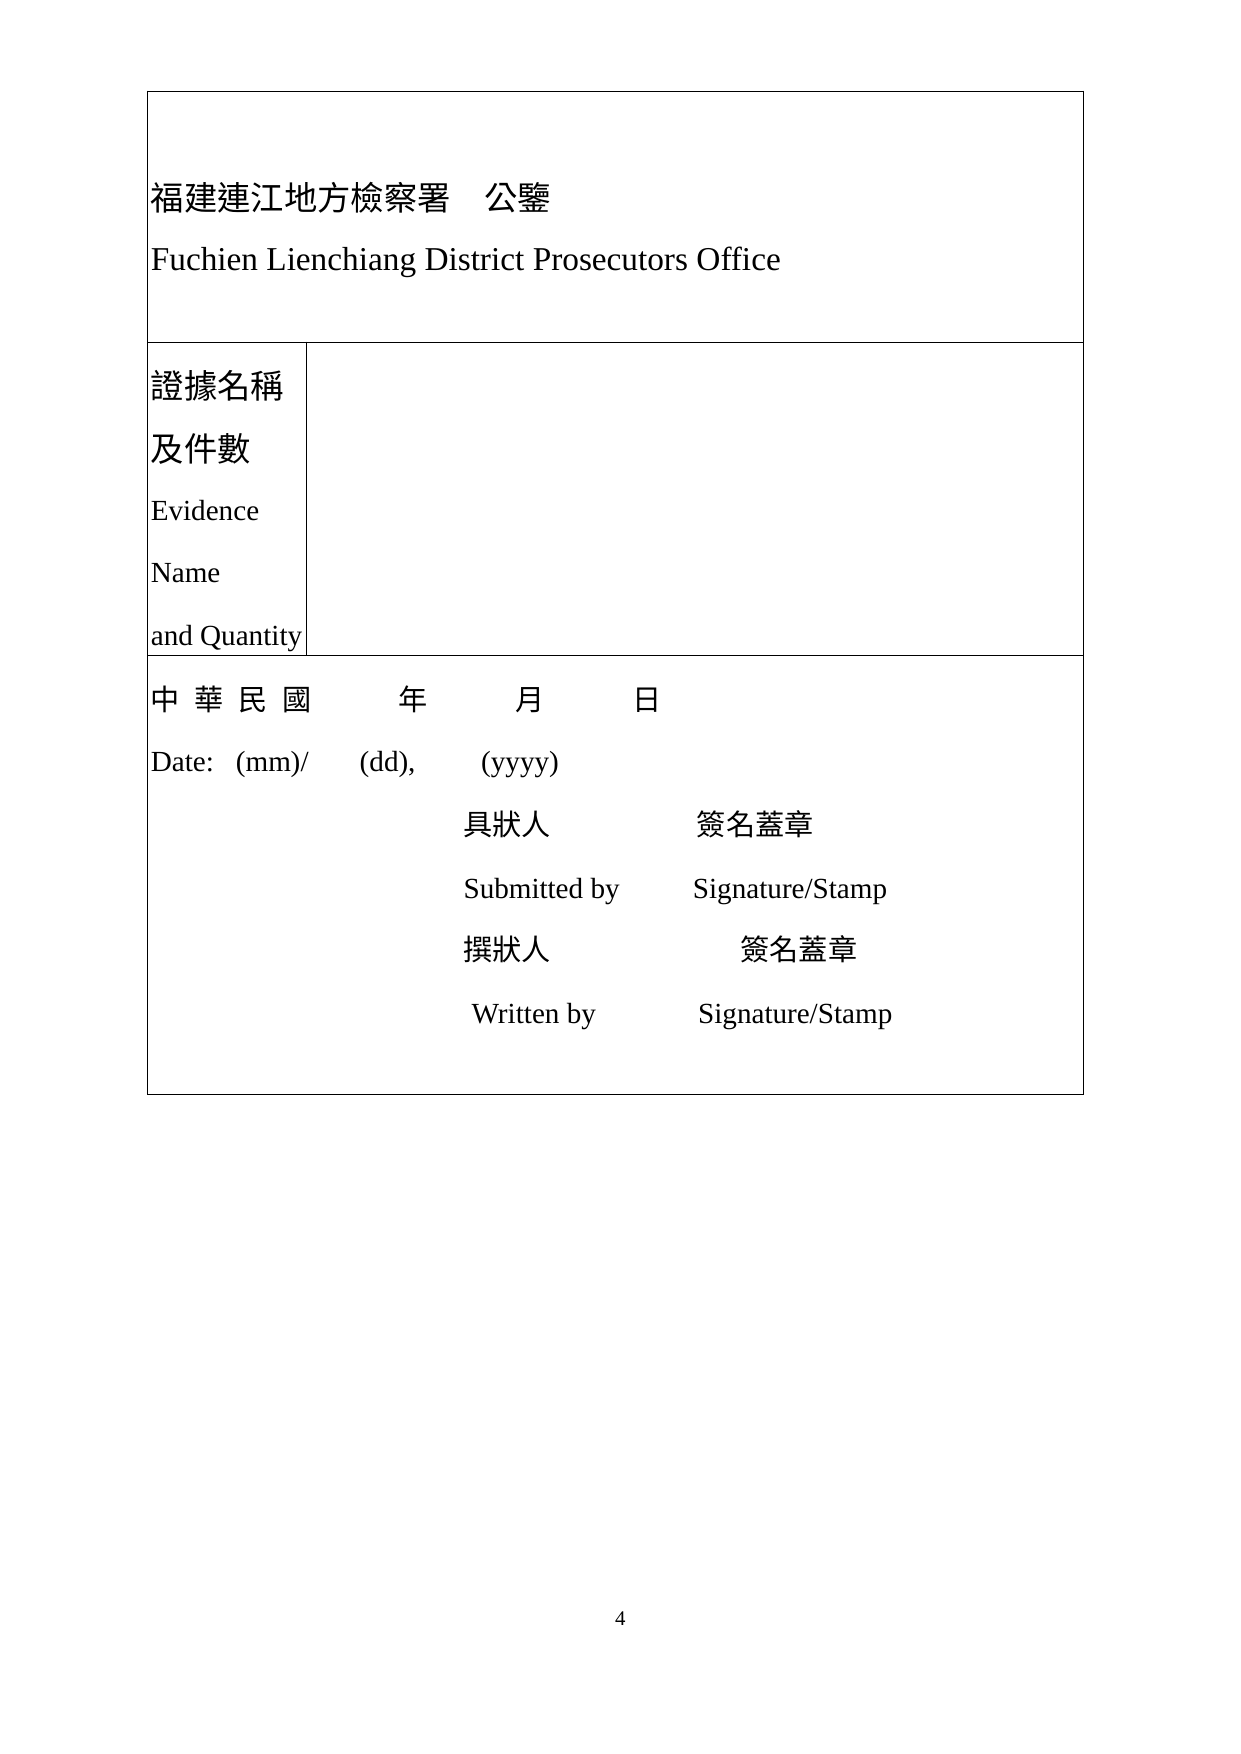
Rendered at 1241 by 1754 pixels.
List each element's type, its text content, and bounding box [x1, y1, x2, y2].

table_cell 證據名稱 及件數 Evidence Name and Quantity [148, 343, 306, 655]
table_cell 福建連江地方檢察署 公鑒 Fuchien Lienchiang District Prosecutors Office [148, 92, 1083, 342]
table_cell [307, 343, 1083, 655]
table_cell 中 華 民 國 年 月 日 Date: (mm)/ (dd), (yyyy) 具狀人 簽名蓋章 Submitted by Signature/Stamp 撰狀人 簽名蓋章 Written by Signature/Stamp [148, 656, 1083, 1094]
